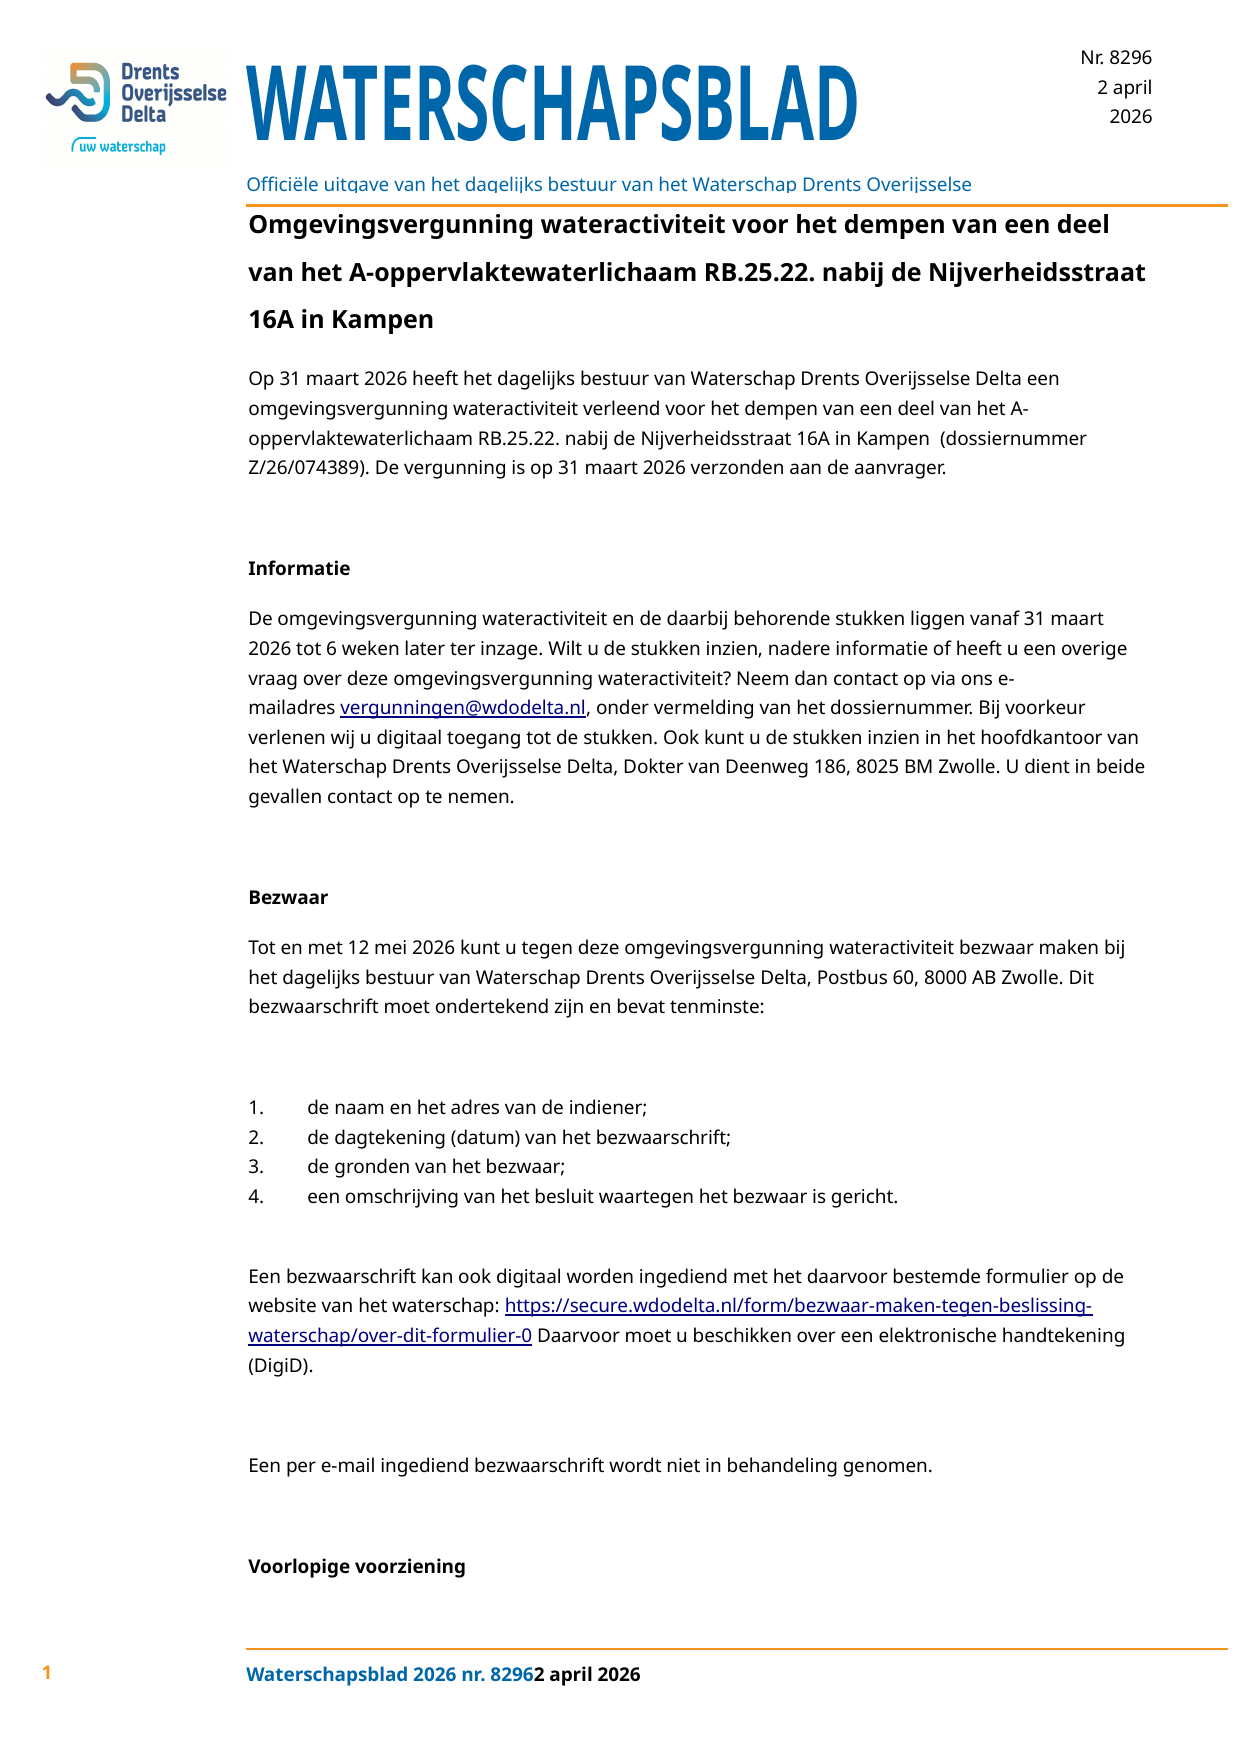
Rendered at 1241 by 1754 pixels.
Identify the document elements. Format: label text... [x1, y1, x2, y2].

text De omgevingsvergunning wateractiviteit en de daarbij behorende stukken liggen vanaf 31 maart 2026 tot 6 weken later ter inzage. Wilt u de stukken inzien, nadere informatie of heeft u een overige vraag over deze omgevingsvergunning wateractiviteit? Neem dan contact op via ons e-mailadres vergunningen@wdodelta.nl, onder vermelding van het dossiernummer. Bij voorkeur verlenen wij u digitaal toegang tot de stukken. Ook kunt u de stukken inzien in het hoofdkantoor van het Waterschap Drents Overijsselse Delta, Dokter van Deenweg 186, 8025 BM Zwolle. U dient in beide gevallen contact op te nemen. [248, 606, 1152, 809]
list de naam en het adres van de indiener; [248, 1094, 1152, 1120]
list de gronden van het bezwaar; [248, 1153, 1152, 1179]
text Een bezwaarschrift kan ook digitaal worden ingediend met het daarvoor bestemde formulier op de website van het waterschap: https://secure.wdodelta.nl/form/bezwaar-maken-tegen-beslissing-waterschap/over-dit-formulier-0 Daarvoor moet u beschikken over een elektronische handtekening (DigiD). [248, 1263, 1152, 1377]
list de dagtekening (datum) van het bezwaarschrift; [248, 1124, 1152, 1149]
list een omschrijving van het besluit waartegen het bezwaar is gericht. [248, 1183, 1152, 1209]
text Bezwaar [248, 884, 1152, 909]
text Omgevingsvergunning wateractiviteit voor het dempen van een deel van het A-oppervlaktewaterlichaam RB.25.22. nabij de Nijverheidsstraat 16A in Kampen [248, 207, 1152, 336]
text Een per e-mail ingediend bezwaarschrift wordt niet in behandeling genomen. [248, 1453, 1152, 1478]
text Tot en met 12 mei 2026 kunt u tegen deze omgevingsvergunning wateractiviteit bezwaar maken bij het dagelijks bestuur van Waterschap Drents Overijsselse Delta, Postbus 60, 8000 AB Zwolle. Dit bezwaarschrift moet ondertekend zijn en bevat tenminste: [248, 934, 1152, 1019]
picture [41, 47, 231, 172]
text Voorlopige voorziening [248, 1553, 1152, 1579]
text Informatie [248, 555, 1152, 581]
text Op 31 maart 2026 heeft het dagelijks bestuur van Waterschap Drents Overijsselse Delta een omgevingsvergunning wateractiviteit verleend voor het dempen van een deel van het A-oppervlaktewaterlichaam RB.25.22. nabij de Nijverheidsstraat 16A in Kampen (dossiernummer Z/26/074389). De vergunning is op 31 maart 2026 verzonden aan de aanvrager. [248, 366, 1152, 480]
